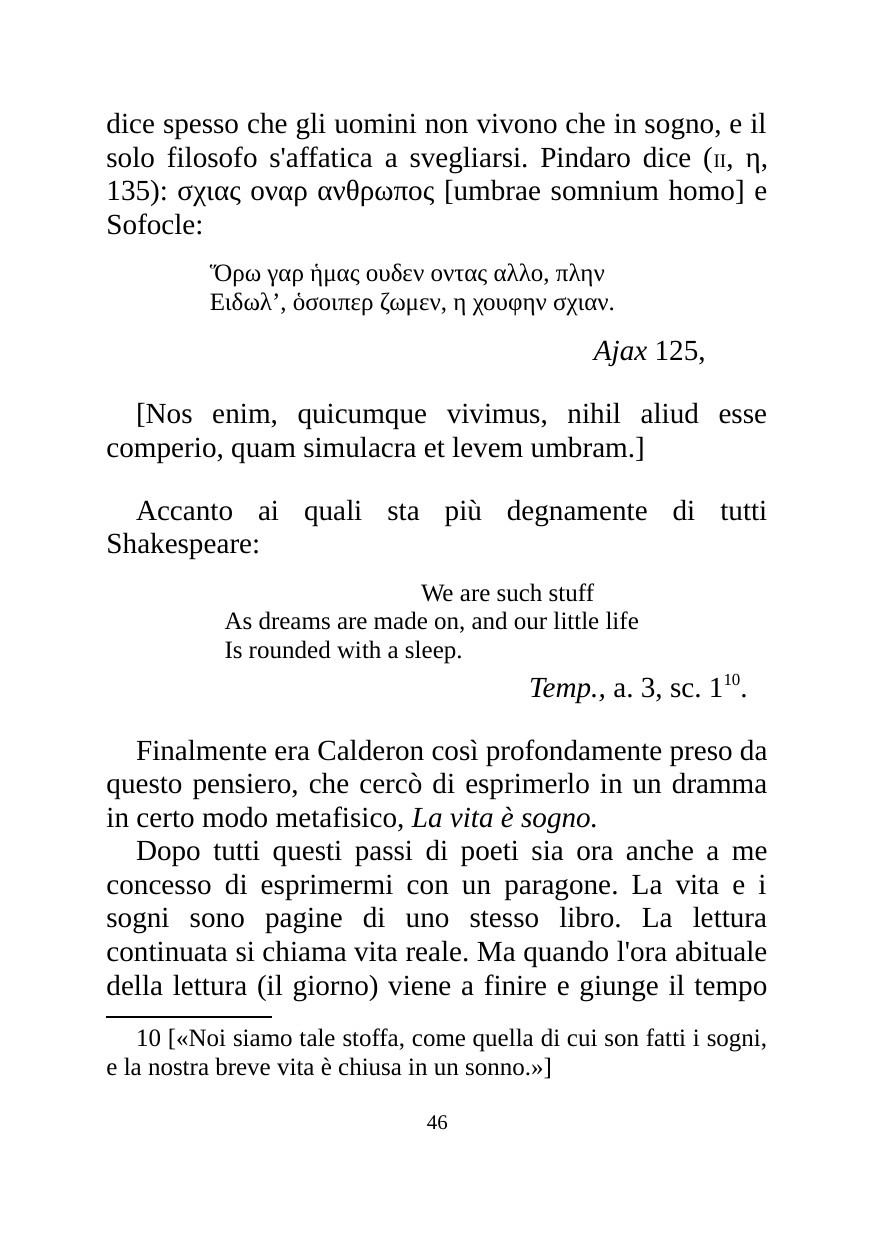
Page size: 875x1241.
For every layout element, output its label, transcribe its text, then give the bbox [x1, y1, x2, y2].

text As dreams are made on, and our little life Is rounded with a sleep. [224, 606, 768, 664]
text [Nos enim, quicumque vivimus, nihil aliud esse comperio, quam simulacra et levem umbram.] [106, 396, 768, 463]
text [«Noi siamo tale stoffa, come quella di cui son fatti i sogni, e la nostra breve vita è chiusa in un sonno.»] [106, 1023, 768, 1080]
text Ajax 125, [594, 333, 768, 367]
text We are such stuff [421, 578, 768, 606]
text Temp., a. 3, sc. 1. [455, 670, 768, 703]
text Dopo tutti questi passi di poeti sia ora anche a me concesso di esprimermi con un paragone. La vita e i sogni sono pagine di uno stesso libro. La lettura continuata si chiama vita reale. Ma quando l'ora abituale della lettura (il giorno) viene a finire e giunge il tempo [106, 833, 768, 1001]
text Accanto ai quali sta più degnamente di tutti Shakespeare: [106, 493, 768, 560]
text Finalmente era Calderon così profondamente preso da questo pensiero, che cercò di esprimerlo in un dramma in certo modo metafisico, La vita è sogno. [106, 733, 768, 833]
text dice spesso che gli uomini non vivono che in sogno, e il solo filosofo s'affatica a svegliarsi. Pindaro dice (ii, η, 135): σχιας οναρ ανθρωπος [umbrae somnium homo] e Sofocle: [106, 106, 768, 240]
text Ὅρω γαρ ἡμας ουδεν οντας αλλο, πλην Ειδωλ’, ὁσοιπερ ζωμεν, η χουφην σχιαν. [209, 258, 768, 316]
